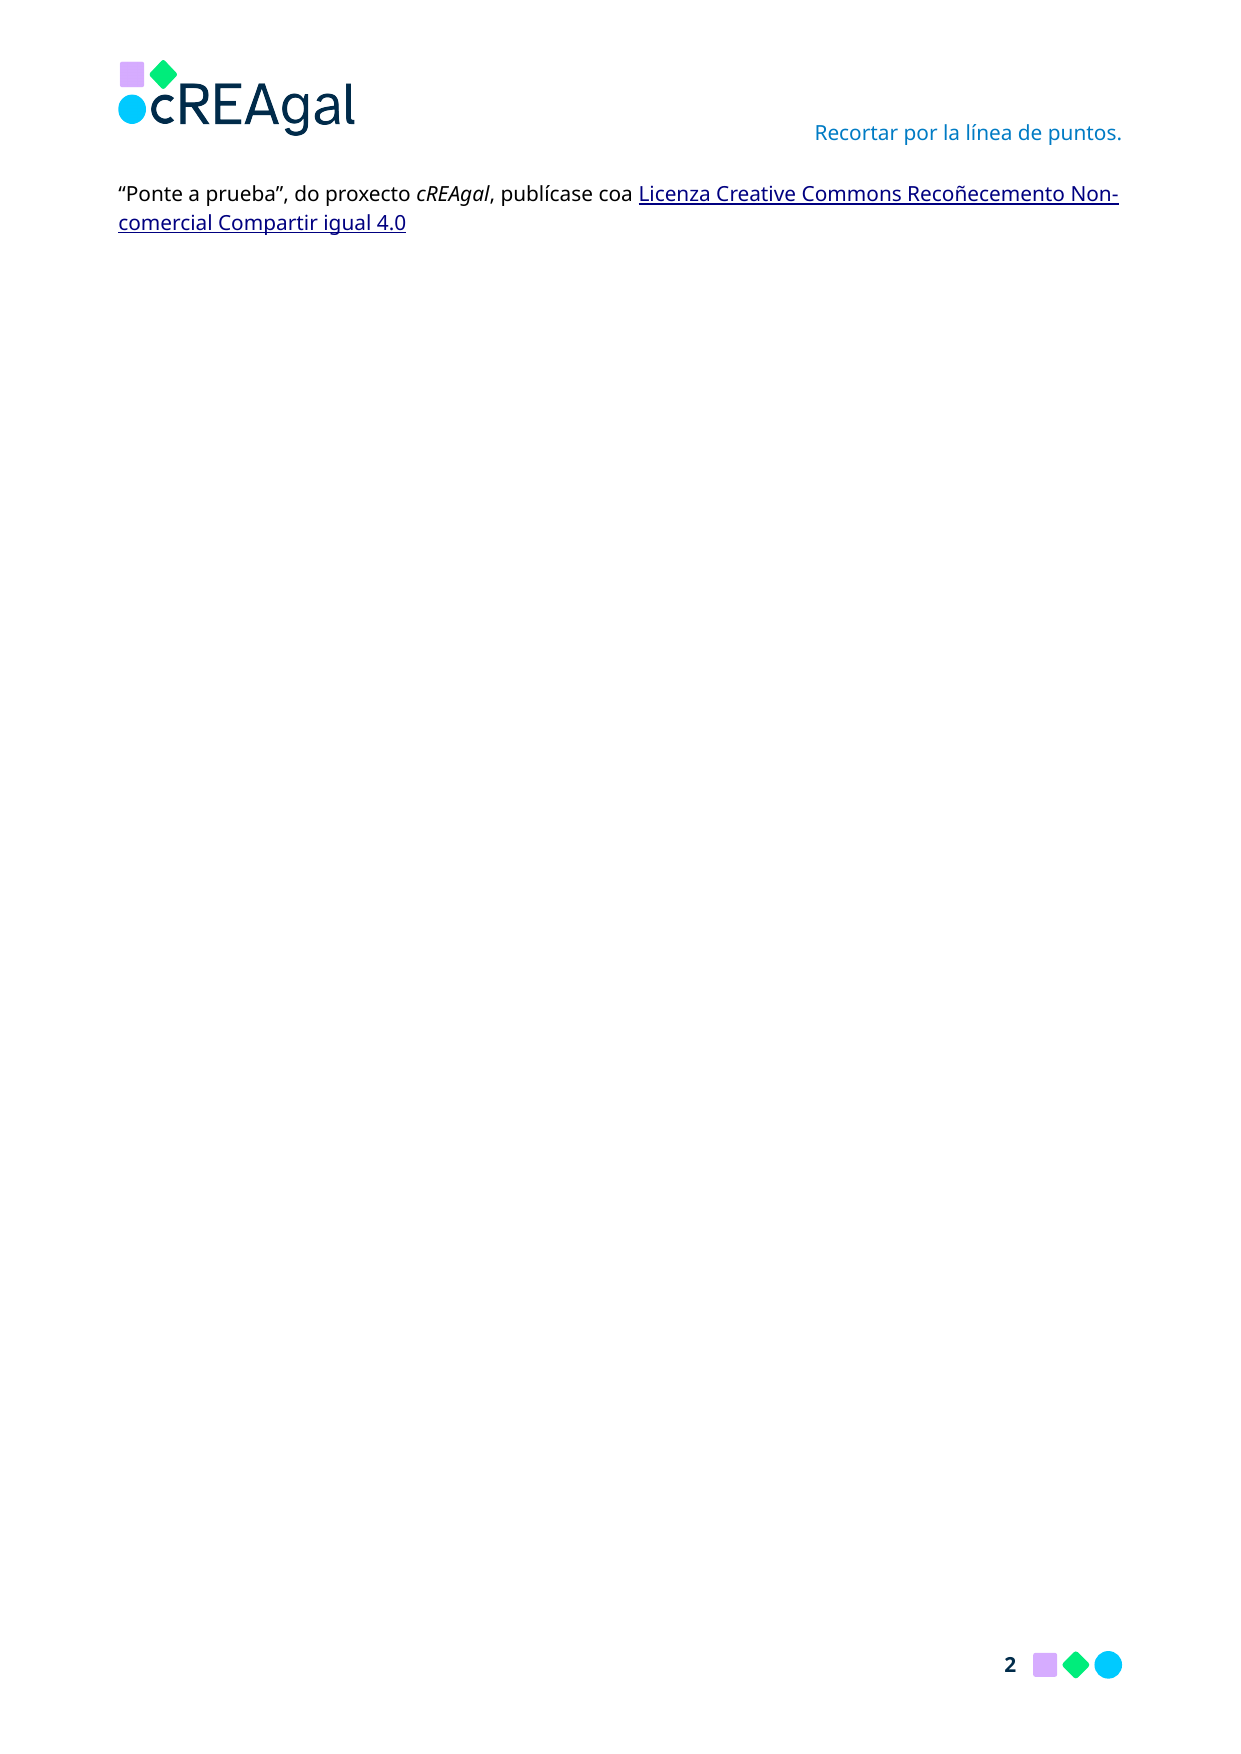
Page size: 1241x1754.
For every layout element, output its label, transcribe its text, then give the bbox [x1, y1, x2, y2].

text “Ponte a prueba”, do proxecto cREAgal, publícase coa Licenza Creative Commons Recoñecemento Non-comercial Compartir igual 4.0 [118, 179, 1122, 236]
picture [118, 60, 355, 136]
